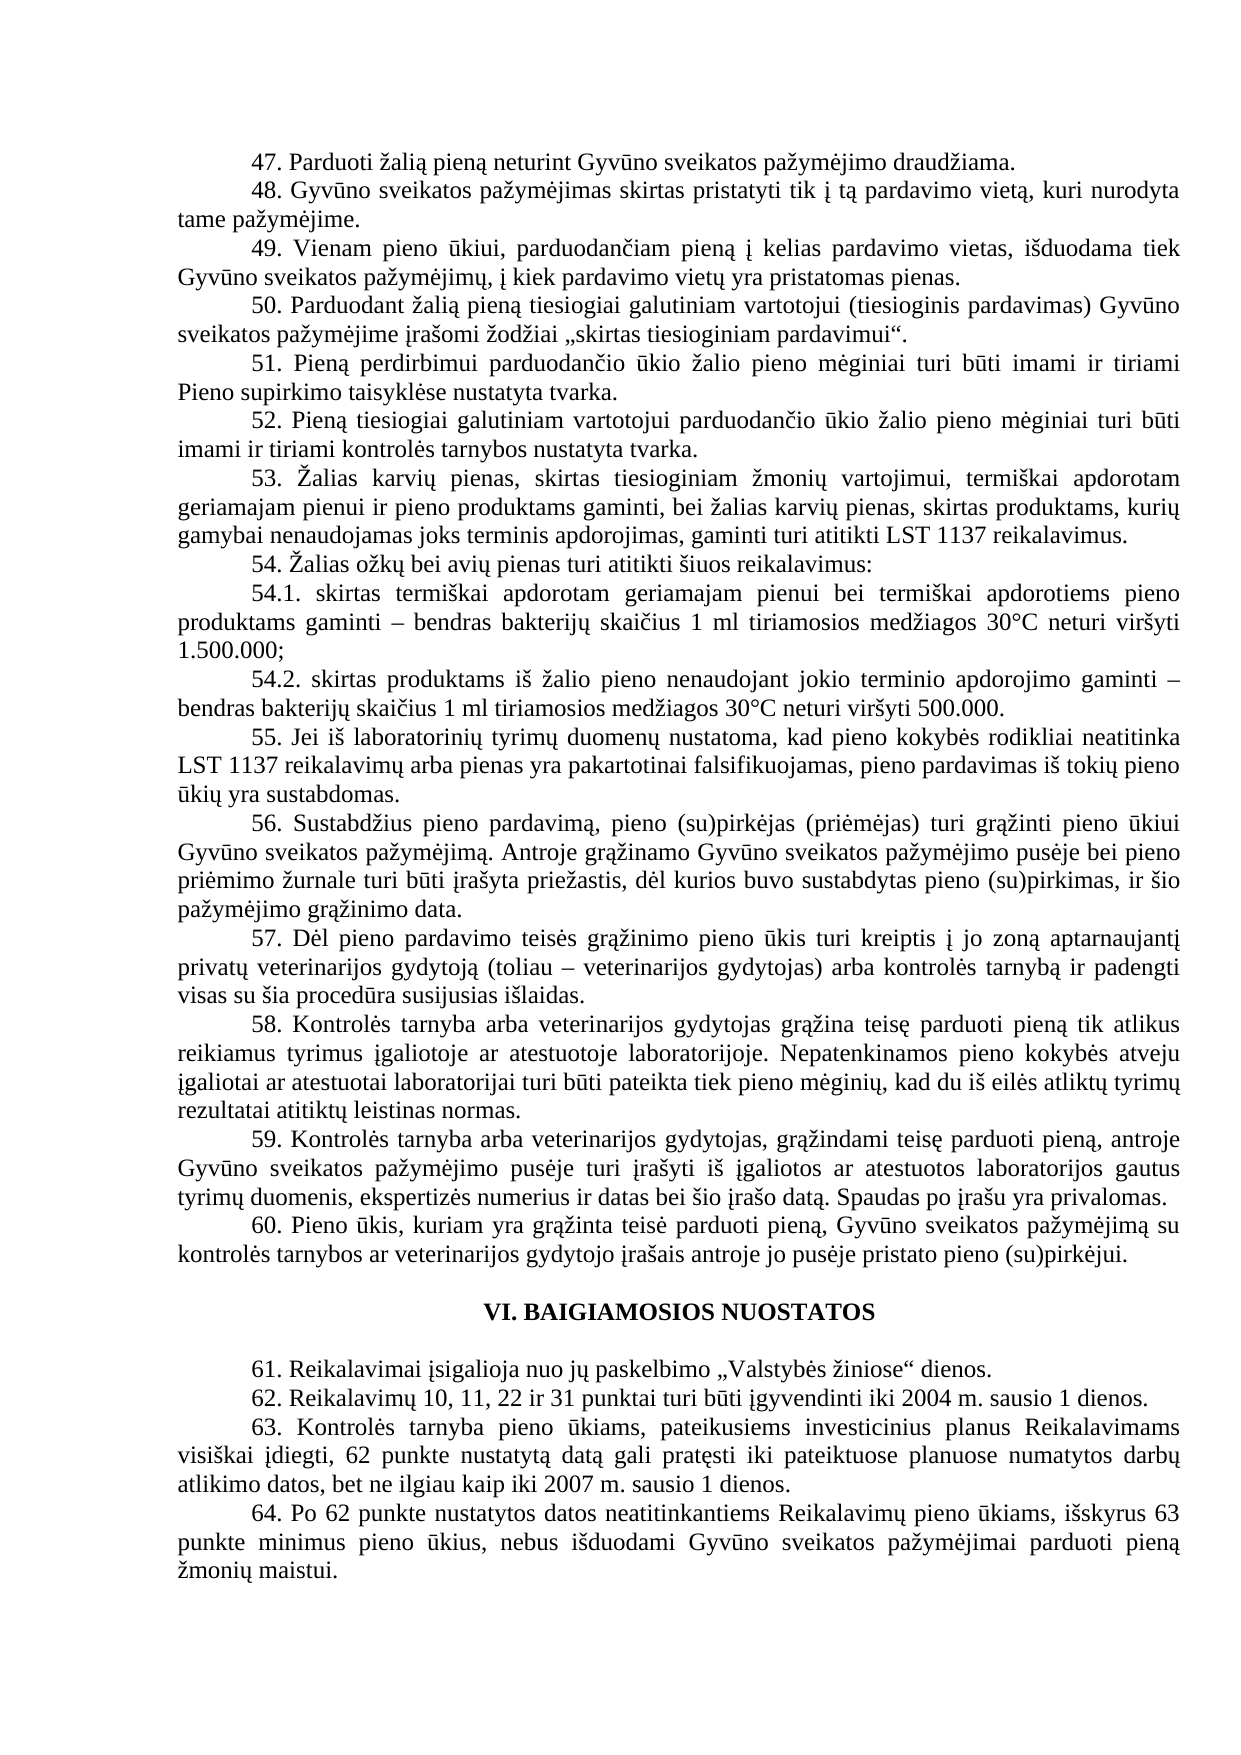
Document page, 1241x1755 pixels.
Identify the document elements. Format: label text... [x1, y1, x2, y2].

text 64. Po 62 punkte nustatytos datos neatitinkantiems Reikalavimų pieno ūkiams, išskyrus 63 punkte minimus pieno ūkius, nebus išduodami Gyvūno sveikatos pažymėjimai parduoti pieną žmonių maistui. [177, 1498, 1181, 1584]
text 49. Vienam pieno ūkiui, parduodančiam pieną į kelias pardavimo vietas, išduodama tiek Gyvūno sveikatos pažymėjimų, į kiek pardavimo vietų yra pristatomas pienas. [177, 233, 1181, 291]
text 55. Jei iš laboratorinių tyrimų duomenų nustatoma, kad pieno kokybės rodikliai neatitinka LST 1137 reikalavimų arba pienas yra pakartotinai falsifikuojamas, pieno pardavimas iš tokių pieno ūkių yra sustabdomas. [177, 722, 1181, 808]
text 58. Kontrolės tarnyba arba veterinarijos gydytojas grąžina teisę parduoti pieną tik atlikus reikiamus tyrimus įgaliotoje ar atestuotoje laboratorijoje. Nepatenkinamos pieno kokybės atveju įgaliotai ar atestuotai laboratorijai turi būti pateikta tiek pieno mėginių, kad du iš eilės atliktų tyrimų rezultatai atitiktų leistinas normas. [177, 1009, 1181, 1124]
text 50. Parduodant žalią pieną tiesiogiai galutiniam vartotojui (tiesioginis pardavimas) Gyvūno sveikatos pažymėjime įrašomi žodžiai „skirtas tiesioginiam pardavimui“. [177, 291, 1181, 348]
text 51. Pieną perdirbimui parduodančio ūkio žalio pieno mėginiai turi būti imami ir tiriami Pieno supirkimo taisyklėse nustatyta tvarka. [177, 348, 1181, 406]
text 57. Dėl pieno pardavimo teisės grąžinimo pieno ūkis turi kreiptis į jo zoną aptarnaujantį privatų veterinarijos gydytoją (toliau – veterinarijos gydytojas) arba kontrolės tarnybą ir padengti visas su šia procedūra susijusias išlaidas. [177, 923, 1181, 1009]
text 47. Parduoti žalią pieną neturint Gyvūno sveikatos pažymėjimo draudžiama. [177, 147, 1181, 176]
text 54. Žalias ožkų bei avių pienas turi atitikti šiuos reikalavimus: [177, 549, 1181, 578]
text 63. Kontrolės tarnyba pieno ūkiams, pateikusiems investicinius planus Reikalavimams visiškai įdiegti, 62 punkte nustatytą datą gali pratęsti iki pateiktuose planuose numatytos darbų atlikimo datos, bet ne ilgiau kaip iki 2007 m. sausio 1 dienos. [177, 1412, 1181, 1498]
text 54.2. skirtas produktams iš žalio pieno nenaudojant jokio terminio apdorojimo gaminti – bendras bakterijų skaičius 1 ml tiriamosios medžiagos 30°C neturi viršyti 500.000. [177, 664, 1181, 722]
text 59. Kontrolės tarnyba arba veterinarijos gydytojas, grąžindami teisę parduoti pieną, antroje Gyvūno sveikatos pažymėjimo pusėje turi įrašyti iš įgaliotos ar atestuotos laboratorijos gautus tyrimų duomenis, ekspertizės numerius ir datas bei šio įrašo datą. Spaudas po įrašu yra privalomas. [177, 1124, 1181, 1211]
text 61. Reikalavimai įsigalioja nuo jų paskelbimo „Valstybės žiniose“ dienos. [177, 1354, 1181, 1383]
text 54.1. skirtas termiškai apdorotam geriamajam pienui bei termiškai apdorotiems pieno produktams gaminti – bendras bakterijų skaičius 1 ml tiriamosios medžiagos 30°C neturi viršyti 1.500.000; [177, 578, 1181, 664]
text 52. Pieną tiesiogiai galutiniam vartotojui parduodančio ūkio žalio pieno mėginiai turi būti imami ir tiriami kontrolės tarnybos nustatyta tvarka. [177, 406, 1181, 463]
text 56. Sustabdžius pieno pardavimą, pieno (su)pirkėjas (priėmėjas) turi grąžinti pieno ūkiui Gyvūno sveikatos pažymėjimą. Antroje grąžinamo Gyvūno sveikatos pažymėjimo pusėje bei pieno priėmimo žurnale turi būti įrašyta priežastis, dėl kurios buvo sustabdytas pieno (su)pirkimas, ir šio pažymėjimo grąžinimo data. [177, 808, 1181, 923]
text VI. Baigiamosios nuostatos [177, 1297, 1181, 1326]
text 48. Gyvūno sveikatos pažymėjimas skirtas pristatyti tik į tą pardavimo vietą, kuri nurodyta tame pažymėjime. [177, 176, 1181, 233]
text 53. Žalias karvių pienas, skirtas tiesioginiam žmonių vartojimui, termiškai apdorotam geriamajam pienui ir pieno produktams gaminti, bei žalias karvių pienas, skirtas produktams, kurių gamybai nenaudojamas joks terminis apdorojimas, gaminti turi atitikti LST 1137 reikalavimus. [177, 463, 1181, 549]
text 60. Pieno ūkis, kuriam yra grąžinta teisė parduoti pieną, Gyvūno sveikatos pažymėjimą su kontrolės tarnybos ar veterinarijos gydytojo įrašais antroje jo pusėje pristato pieno (su)pirkėjui. [177, 1211, 1181, 1268]
text 62. Reikalavimų 10, 11, 22 ir 31 punktai turi būti įgyvendinti iki 2004 m. sausio 1 dienos. [177, 1383, 1181, 1412]
